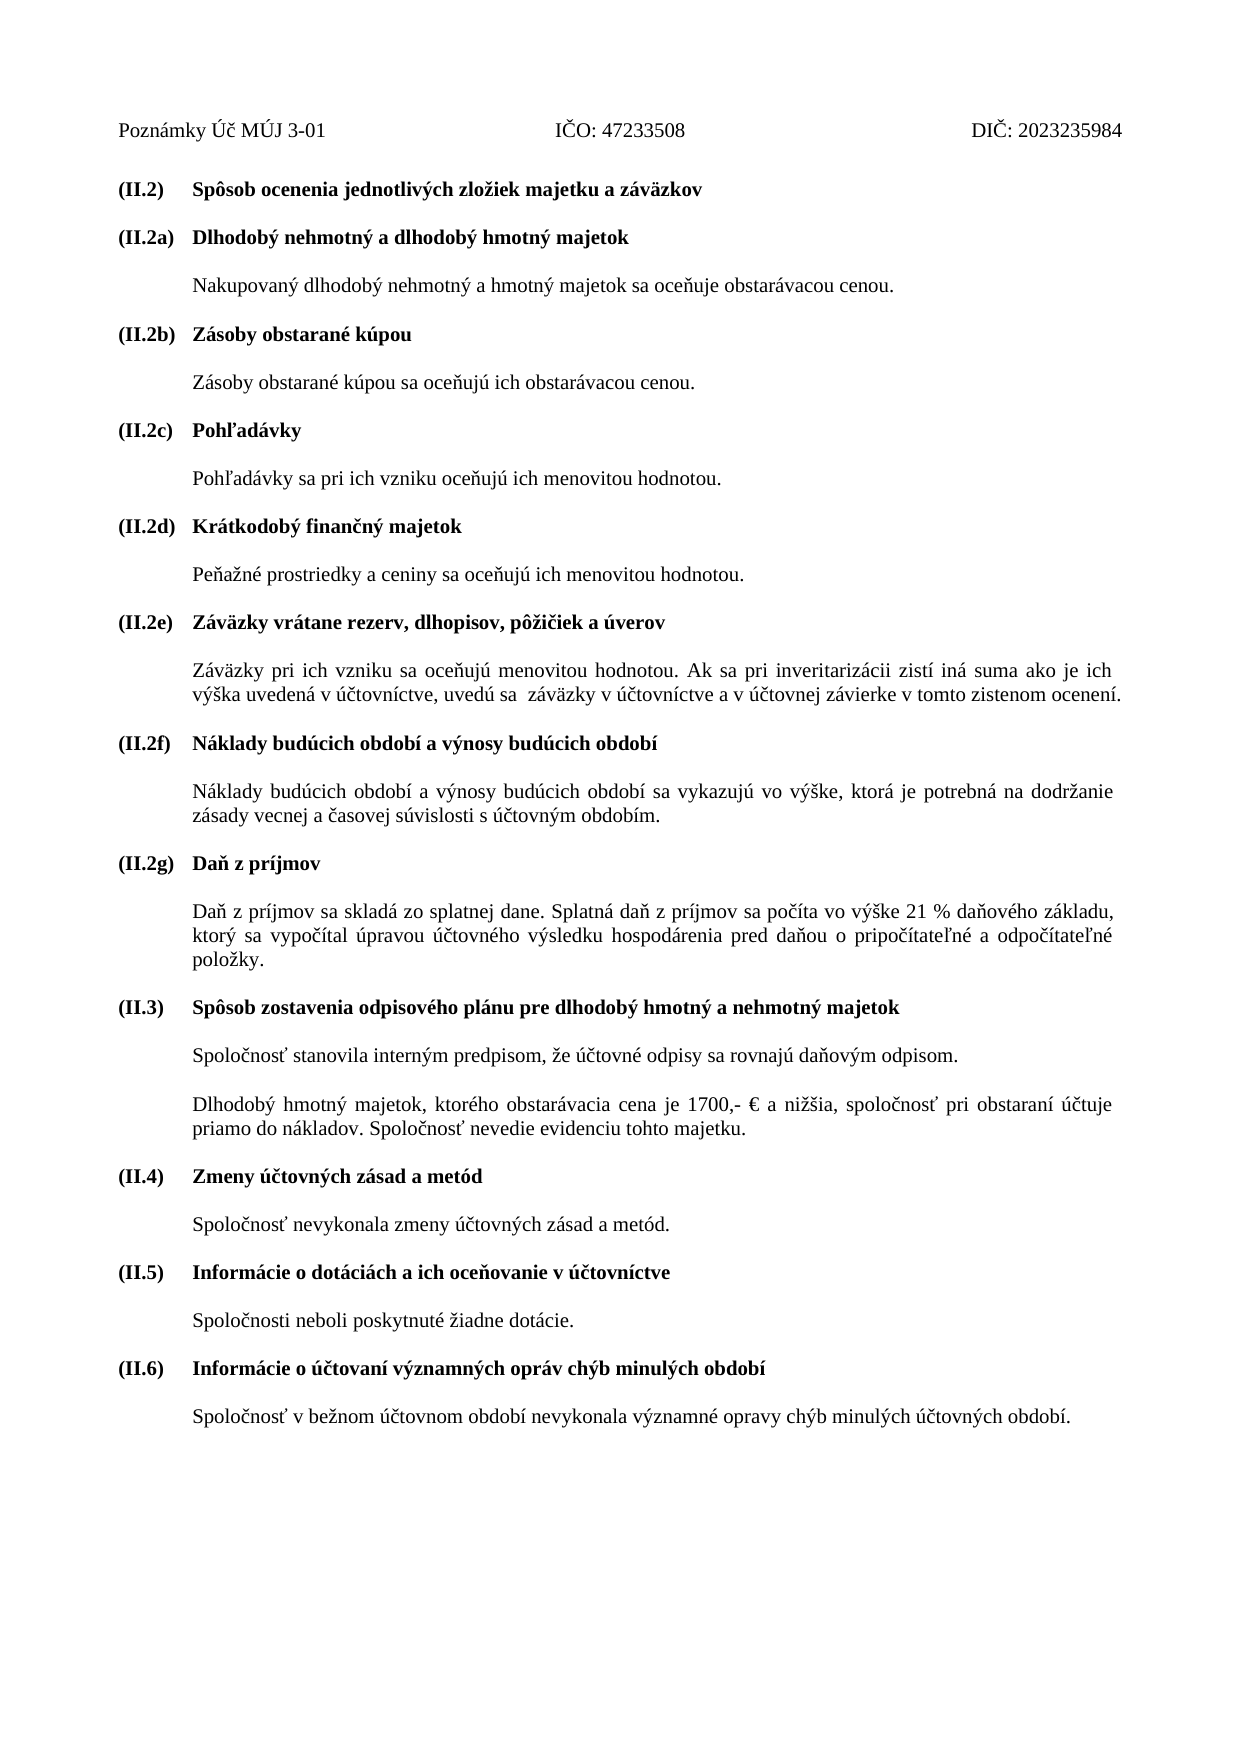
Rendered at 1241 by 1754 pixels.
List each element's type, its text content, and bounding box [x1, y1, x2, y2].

text (II.6) Informácie o účtovaní významných opráv chýb minulých období [118, 1356, 1122, 1380]
text Spoločnosť nevykonala zmeny účtovných zásad a metód. [118, 1212, 1122, 1236]
text Pohľadávky sa pri ich vzniku oceňujú ich menovitou hodnotou. [118, 466, 1122, 490]
text (II.2g) Daň z príjmov [118, 851, 1122, 875]
text (II.3) Spôsob zostavenia odpisového plánu pre dlhodobý hmotný a nehmotný majetok [118, 995, 1122, 1019]
text Daň z príjmov sa skladá zo splatnej dane. Splatná daň z príjmov sa počíta vo výške 21 % daňového základu, ktorý sa vypočítal úpravou účtovného výsledku hospodárenia pred daňou o pripočítateľné a odpočítateľné položky. [118, 899, 1122, 971]
text Záväzky pri ich vzniku sa oceňujú menovitou hodnotou. Ak sa pri inveritarizácii zistí iná suma ako je ich výška uvedená v účtovníctve, uvedú sa záväzky v účtovníctve a v účtovnej závierke v tomto zistenom ocenení. [118, 658, 1122, 706]
text Peňažné prostriedky a ceniny sa oceňujú ich menovitou hodnotou. [118, 562, 1122, 586]
text (II.2c) Pohľadávky [118, 418, 1122, 442]
text Náklady budúcich období a výnosy budúcich období sa vykazujú vo výške, ktorá je potrebná na dodržanie zásady vecnej a časovej súvislosti s účtovným obdobím. [118, 779, 1122, 827]
text Zásoby obstarané kúpou sa oceňujú ich obstarávacou cenou. [118, 369, 1122, 394]
text (II.2f) Náklady budúcich období a výnosy budúcich období [118, 731, 1122, 754]
text (II.4) Zmeny účtovných zásad a metód [118, 1164, 1122, 1188]
text Dlhodobý hmotný majetok, ktorého obstarávacia cena je 1700,- € a nižšia, spoločnosť pri obstaraní účtuje priamo do nákladov. Spoločnosť nevedie evidenciu tohto majetku. [118, 1091, 1122, 1139]
text Nakupovaný dlhodobý nehmotný a hmotný majetok sa oceňuje obstarávacou cenou. [118, 273, 1122, 297]
text (II.2) Spôsob ocenenia jednotlivých zložiek majetku a záväzkov [118, 177, 1122, 201]
text (II.2d) Krátkodobý finančný majetok [118, 514, 1122, 538]
text Spoločnosť v bežnom účtovnom období nevykonala významné opravy chýb minulých účtovných období. [118, 1404, 1122, 1428]
text (II.5) Informácie o dotáciách a ich oceňovanie v účtovníctve [118, 1260, 1122, 1284]
text (II.2a) Dlhodobý nehmotný a dlhodobý hmotný majetok [118, 225, 1122, 249]
text Spoločnosť stanovila interným predpisom, že účtovné odpisy sa rovnajú daňovým odpisom. [118, 1043, 1122, 1067]
text Spoločnosti neboli poskytnuté žiadne dotácie. [118, 1308, 1122, 1332]
text (II.2e) Záväzky vrátane rezerv, dlhopisov, pôžičiek a úverov [118, 610, 1122, 634]
text (II.2b) Zásoby obstarané kúpou [118, 321, 1122, 346]
